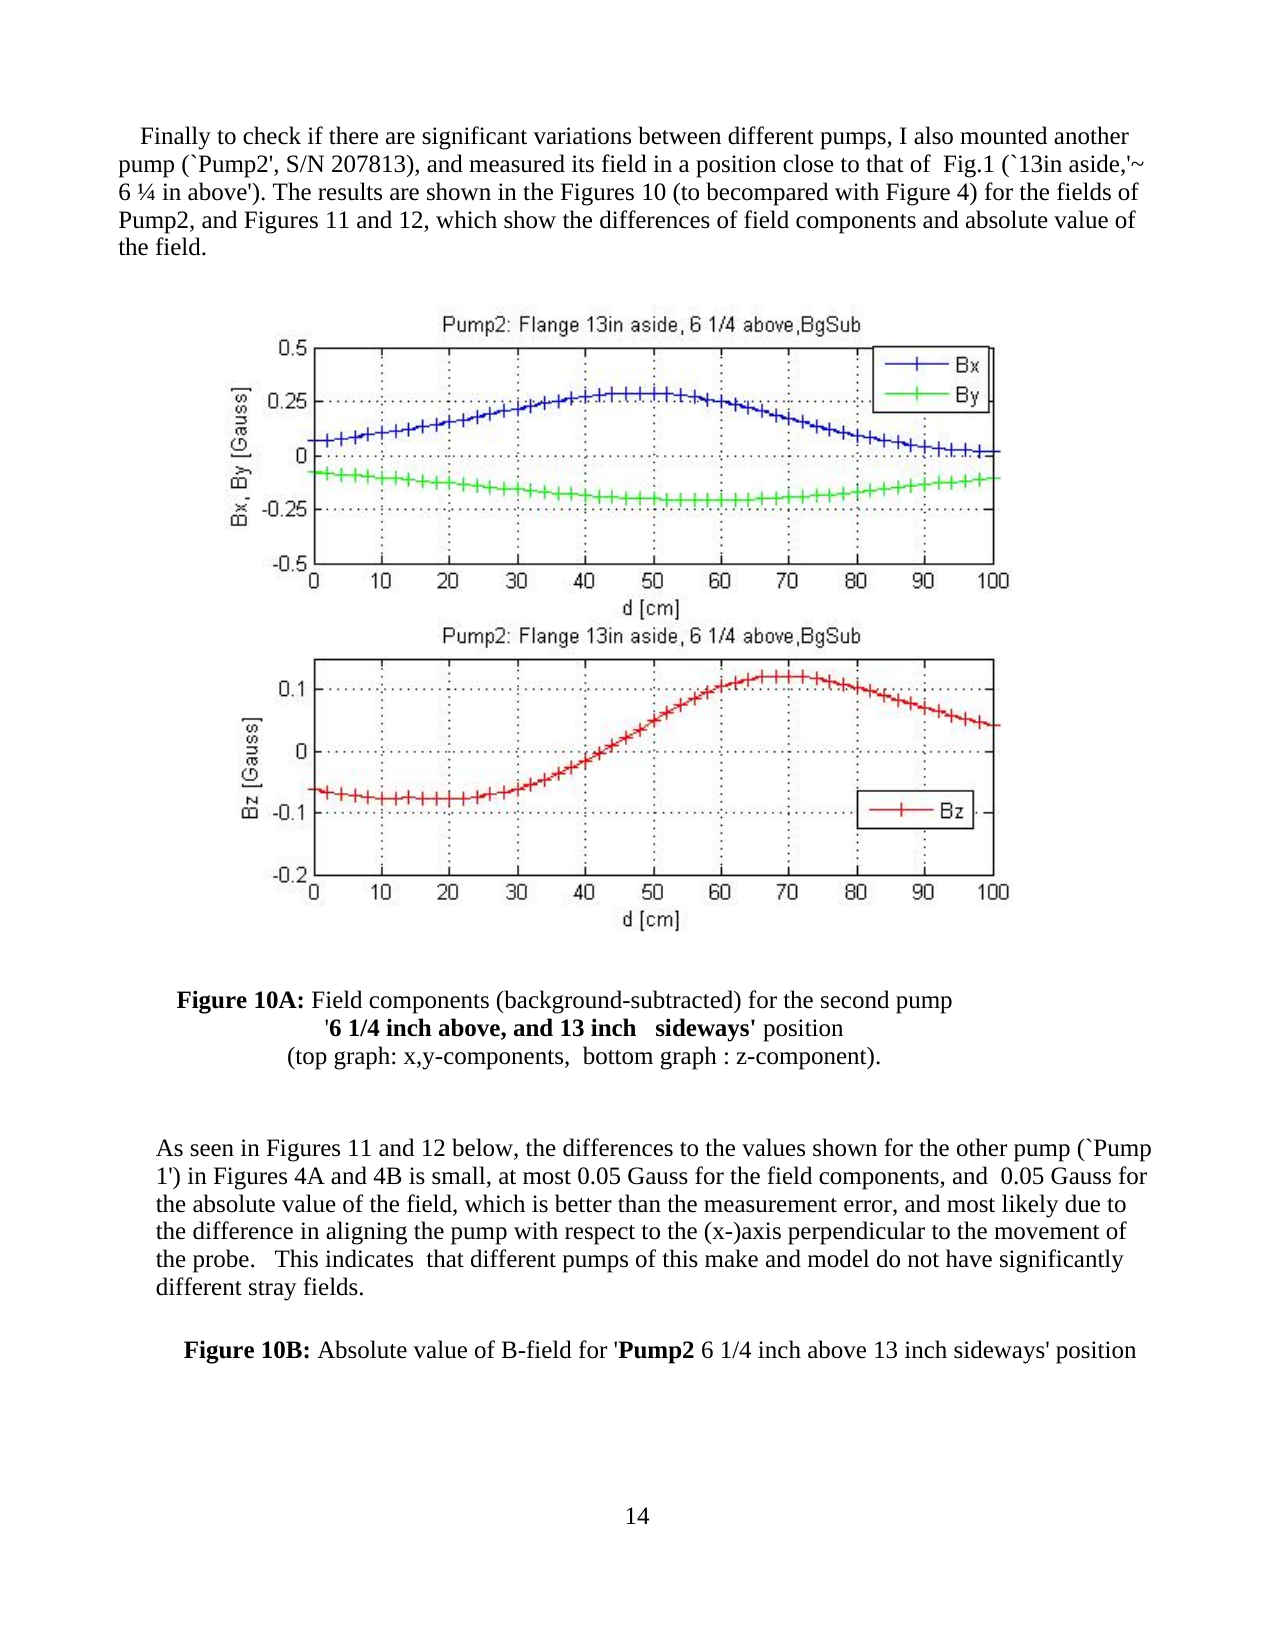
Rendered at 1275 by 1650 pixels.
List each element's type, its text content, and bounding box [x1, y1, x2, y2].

text Figure 10A: Field components (background-subtracted) for the second pump [118, 982, 1157, 1014]
picture [200, 293, 1075, 950]
text (top graph: x,y-components, bottom graph : z-component). [118, 1042, 1157, 1070]
text Finally to check if there are significant variations between different pumps, I also mounted another pump (`Pump2', S/N 207813), and measured its field in a position close to that of Fig.1 (`13in aside,'~ 6 ¼ in above'). The results are shown in the Figures 10 (to becompared with Figure 4) for the fields of Pump2, and Figures 11 and 12, which show the differences of field components and absolute value of the field. [118, 118, 1157, 261]
text Figure 10B: Absolute value of B-field for 'Pump2 6 1/4 inch above 13 inch sideways' position [118, 1333, 1157, 1365]
list As seen in Figures 11 and 12 below, the differences to the values shown for the other pump (`Pump 1') in Figures 4A and 4B is small, at most 0.05 Gauss for the field components, and 0.05 Gauss for the absolute value of the field, which is better than the measurement error, and most likely due to the difference in aligning the pump with respect to the (x-)axis perpendicular to the movement of the probe. This indicates that different pumps of this make and model do not have significantly different stray fields. [118, 1134, 1157, 1301]
text '6 1/4 inch above, and 13 inch sideways' position [118, 1014, 1157, 1042]
